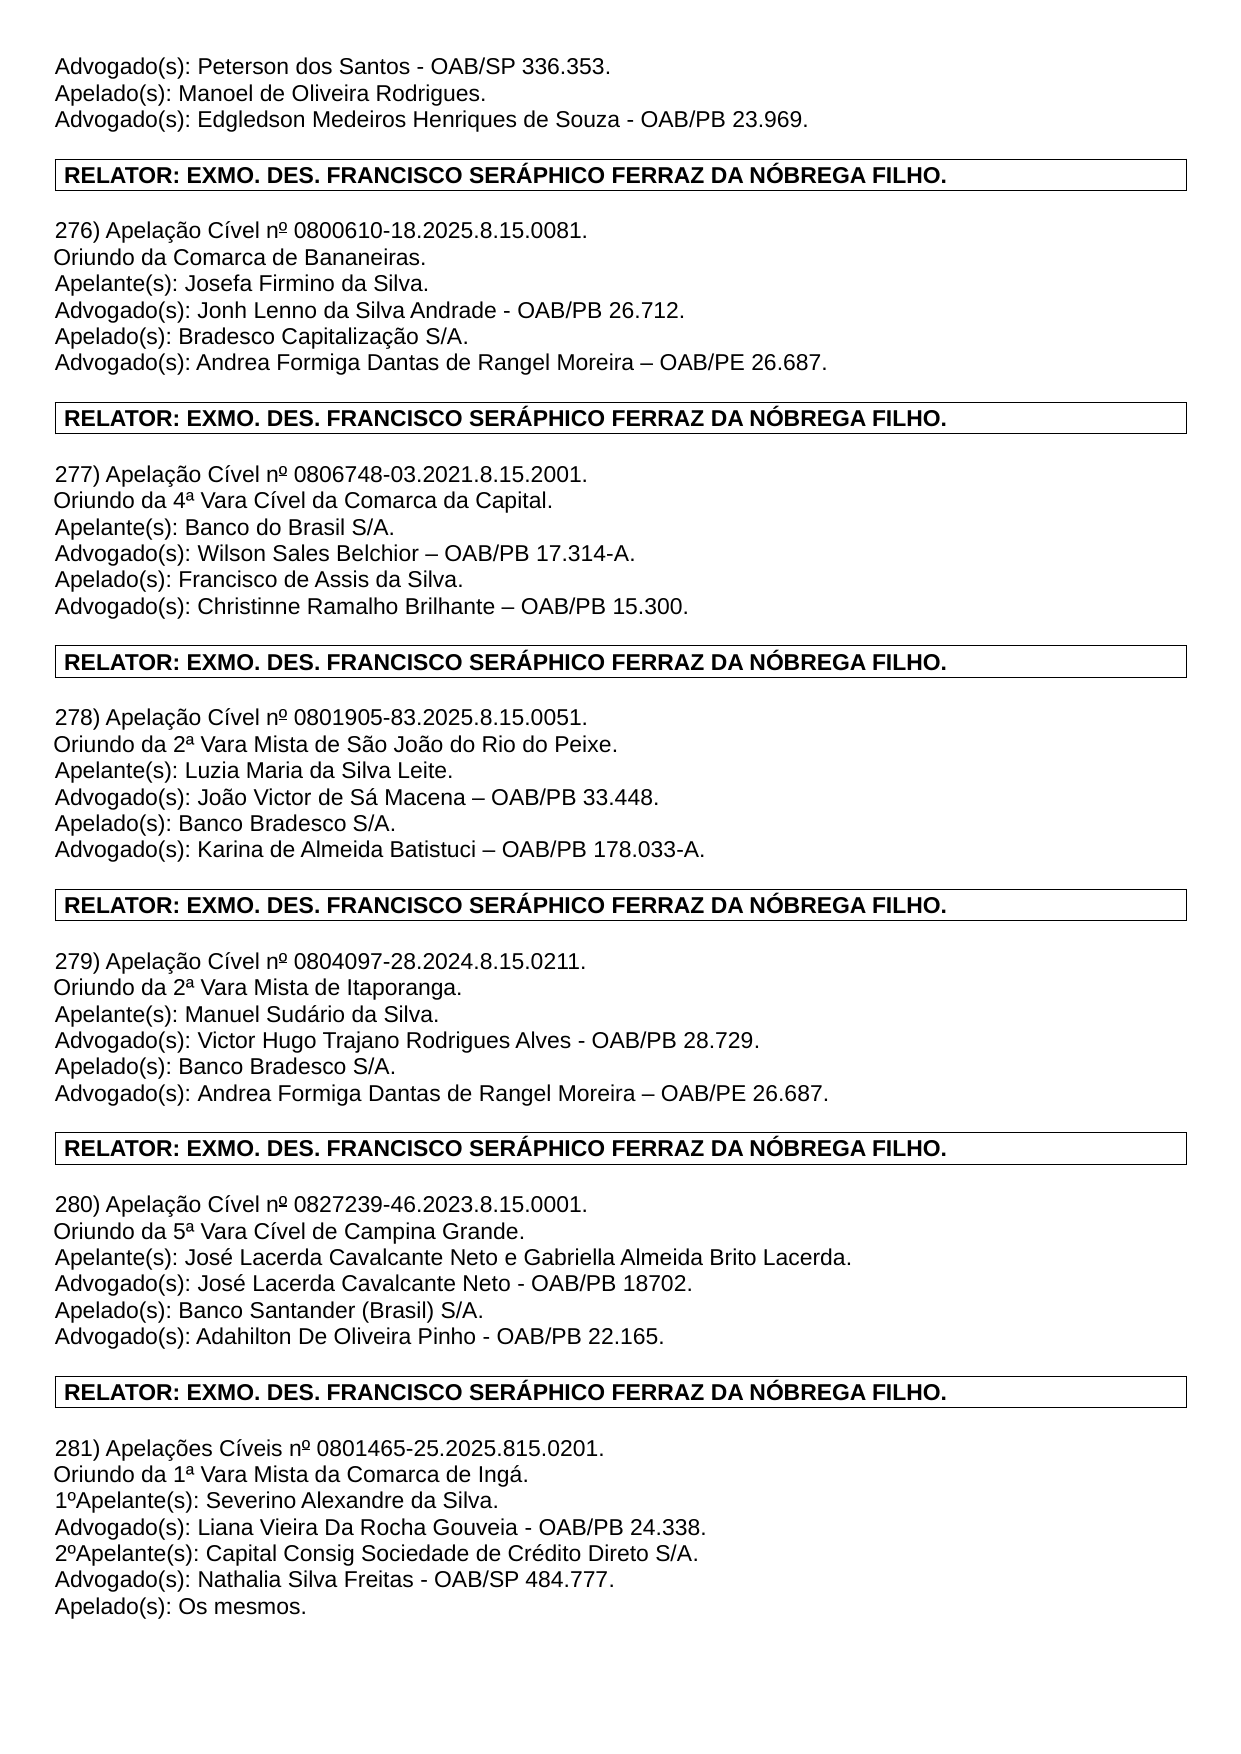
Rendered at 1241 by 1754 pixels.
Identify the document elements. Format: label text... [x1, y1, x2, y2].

text Advogado(s): Adahilton De Oliveira Pinho - OAB/PB 22.165. [54, 1323, 1187, 1349]
text RELATOR: EXMO. DES. FRANCISCO SERÁPHICO FERRAZ DA NÓBREGA FILHO. [56, 403, 1186, 433]
text Apelado(s): Manoel de Oliveira Rodrigues. [54, 79, 1187, 106]
text Apelante(s): Manuel Sudário da Silva. [54, 1001, 1187, 1027]
text Advogado(s): Liana Vieira Da Rocha Gouveia - OAB/PB 24.338. [54, 1514, 1187, 1540]
text Apelado(s): Bradesco Capitalização S/A. [54, 323, 1187, 349]
text Apelante(s): Luzia Maria da Silva Leite. [54, 757, 1187, 783]
text Advogado(s): José Lacerda Cavalcante Neto - OAB/PB 18702. [54, 1270, 1187, 1297]
text 277) Apelação Cível nº 0806748-03.2021.8.15.2001. [54, 461, 1187, 487]
text Apelado(s): Os mesmos. [54, 1593, 1187, 1619]
text 1ºApelante(s): Severino Alexandre da Silva. [54, 1487, 1187, 1514]
text Apelante(s): José Lacerda Cavalcante Neto e Gabriella Almeida Brito Lacerda. [54, 1244, 1187, 1270]
text RELATOR: EXMO. DES. FRANCISCO SERÁPHICO FERRAZ DA NÓBREGA FILHO. [56, 160, 1186, 190]
text RELATOR: EXMO. DES. FRANCISCO SERÁPHICO FERRAZ DA NÓBREGA FILHO. [56, 1377, 1186, 1407]
text RELATOR: EXMO. DES. FRANCISCO SERÁPHICO FERRAZ DA NÓBREGA FILHO. [56, 890, 1186, 920]
text Advogado(s): Andrea Formiga Dantas de Rangel Moreira – OAB/PE 26.687. [54, 1079, 1187, 1106]
text 276) Apelação Cível nº 0800610-18.2025.8.15.0081. [54, 217, 1187, 244]
text Apelante(s): Josefa Firmino da Silva. [54, 270, 1187, 297]
text Advogado(s): Andrea Formiga Dantas de Rangel Moreira – OAB/PE 26.687. [54, 349, 1187, 376]
text Oriundo da 5ª Vara Cível de Campina Grande. [53, 1218, 1187, 1244]
text Oriundo da 2ª Vara Mista de São João do Rio do Peixe. [53, 731, 1187, 757]
text Apelante(s): Banco do Brasil S/A. [54, 514, 1187, 540]
text Apelado(s): Francisco de Assis da Silva. [54, 566, 1187, 593]
text Advogado(s): João Victor de Sá Macena – OAB/PB 33.448. [54, 783, 1187, 810]
text 280) Apelação Cível nº 0827239-46.2023.8.15.0001. [54, 1191, 1187, 1218]
text Oriundo da 1ª Vara Mista da Comarca de Ingá. [53, 1461, 1187, 1487]
text Apelado(s): Banco Bradesco S/A. [54, 810, 1187, 836]
text Oriundo da 2ª Vara Mista de Itaporanga. [53, 974, 1187, 1001]
text Advogado(s): Karina de Almeida Batistuci – OAB/PB 178.033-A. [54, 836, 1187, 862]
text 279) Apelação Cível nº 0804097-28.2024.8.15.0211. [54, 948, 1187, 974]
text Advogado(s): Jonh Lenno da Silva Andrade - OAB/PB 26.712. [54, 297, 1187, 323]
text Advogado(s): Christinne Ramalho Brilhante – OAB/PB 15.300. [54, 593, 1187, 619]
text Advogado(s): Nathalia Silva Freitas - OAB/SP 484.777. [54, 1566, 1187, 1593]
text Apelado(s): Banco Bradesco S/A. [54, 1053, 1187, 1079]
text Oriundo da 4ª Vara Cível da Comarca da Capital. [53, 487, 1187, 514]
text Apelado(s): Banco Santander (Brasil) S/A. [54, 1297, 1187, 1323]
text RELATOR: EXMO. DES. FRANCISCO SERÁPHICO FERRAZ DA NÓBREGA FILHO. [56, 1133, 1186, 1164]
text RELATOR: EXMO. DES. FRANCISCO SERÁPHICO FERRAZ DA NÓBREGA FILHO. [56, 646, 1186, 677]
text Advogado(s): Victor Hugo Trajano Rodrigues Alves - OAB/PB 28.729. [54, 1027, 1187, 1053]
text 281) Apelações Cíveis nº 0801465-25.2025.815.0201. [54, 1435, 1187, 1461]
text Advogado(s): Edgledson Medeiros Henriques de Souza - OAB/PB 23.969. [54, 106, 1187, 132]
text 2ºApelante(s): Capital Consig Sociedade de Crédito Direto S/A. [54, 1540, 1187, 1566]
text Advogado(s): Wilson Sales Belchior – OAB/PB 17.314-A. [54, 540, 1187, 566]
text 278) Apelação Cível nº 0801905-83.2025.8.15.0051. [54, 704, 1187, 731]
text Advogado(s): Peterson dos Santos - OAB/SP 336.353. [54, 53, 1187, 79]
text Oriundo da Comarca de Bananeiras. [53, 244, 1187, 270]
